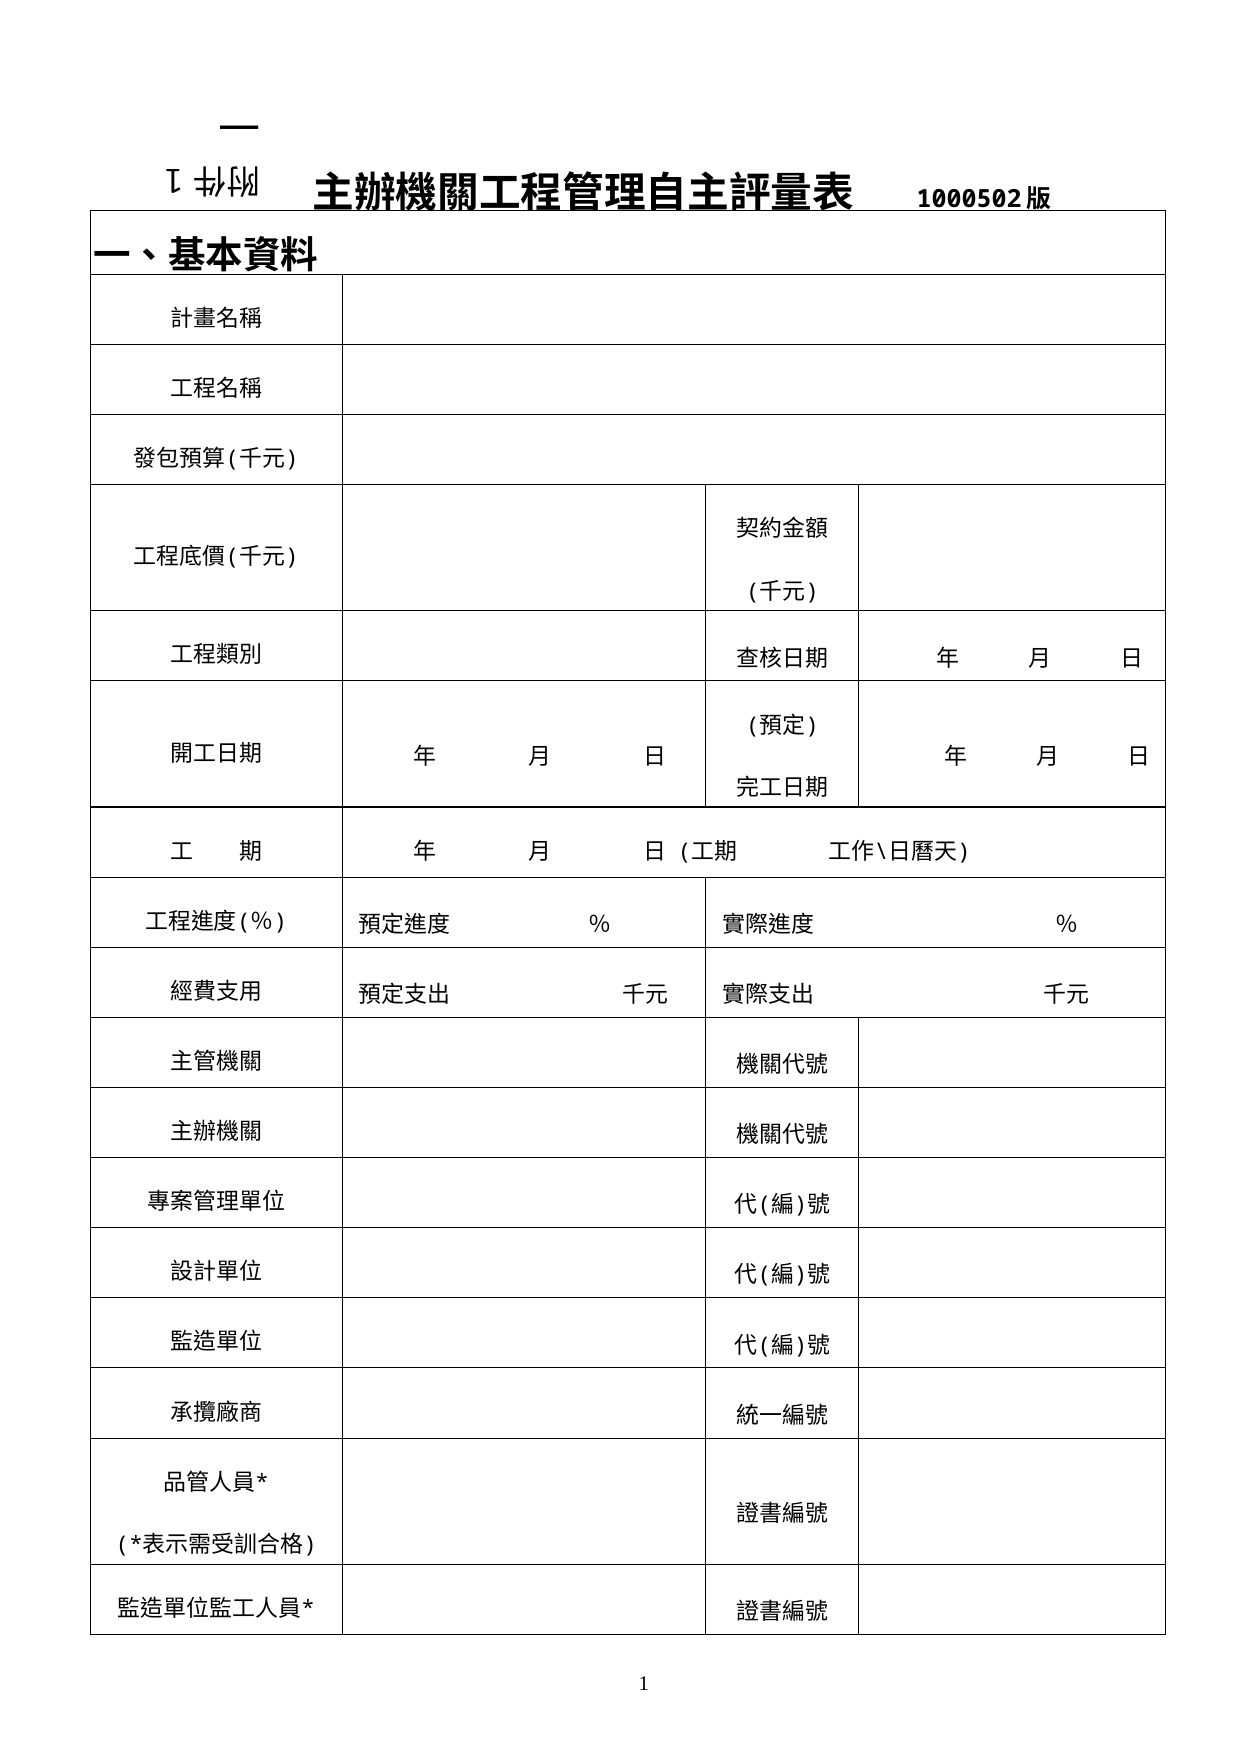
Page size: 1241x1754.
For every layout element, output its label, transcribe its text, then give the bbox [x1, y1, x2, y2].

table_cell 工 期 [91, 808, 342, 877]
table_cell 經費支用 [91, 948, 342, 1017]
table_cell 年 月 日 (工期 工作\日曆天) [343, 808, 1165, 877]
table_cell 工程進度(％) [91, 878, 342, 947]
table_cell [859, 1439, 1165, 1563]
table_cell [859, 1298, 1165, 1367]
table_cell 品管人員* (*表示需受訓合格) [91, 1439, 342, 1563]
table_cell [343, 345, 1165, 414]
table_cell [343, 1368, 705, 1437]
table_cell 查核日期 [706, 611, 858, 680]
table_cell 主辦機關 [91, 1088, 342, 1157]
table_cell [343, 1298, 705, 1367]
table_cell 年 月 日 [859, 681, 1165, 806]
table_cell 開工日期 [91, 681, 342, 806]
table_cell 代(編)號 [706, 1158, 858, 1227]
table_cell [343, 415, 1165, 484]
table_cell (預定) 完工日期 [706, 681, 858, 806]
table_cell 發包預算(千元) [91, 415, 342, 484]
table_cell 統一編號 [706, 1368, 858, 1437]
table_cell 年 月 日 [343, 681, 705, 806]
table_cell 代(編)號 [706, 1298, 858, 1367]
table_cell 代(編)號 [706, 1228, 858, 1297]
table_cell [859, 1088, 1165, 1157]
table_cell 預定支出 千元 [343, 948, 705, 1017]
table_cell 承攬廠商 [91, 1368, 342, 1437]
table_cell [343, 1565, 705, 1633]
table_cell [343, 275, 1165, 344]
table_cell [343, 1228, 705, 1297]
table_cell [343, 1018, 705, 1087]
table_cell 工程類別 [91, 611, 342, 680]
table_cell 證書編號 [706, 1439, 858, 1563]
table_cell 計畫名稱 [91, 275, 342, 344]
table_header 一、基本資料 [91, 211, 1165, 273]
table_cell 實際進度 ％ [706, 878, 1165, 947]
table_cell [859, 1158, 1165, 1227]
table_cell 主管機關 [91, 1018, 342, 1087]
table_cell 預定進度 ％ [343, 878, 705, 947]
table_cell 專案管理單位 [91, 1158, 342, 1227]
table_cell 監造單位 [91, 1298, 342, 1367]
table_cell 機關代號 [706, 1018, 858, 1087]
table_cell [343, 611, 705, 680]
table_cell [859, 1565, 1165, 1633]
table_cell 年 月 日 [859, 611, 1165, 680]
table_cell [343, 1439, 705, 1563]
table_cell 工程底價(千元) [91, 485, 342, 610]
table_cell 證書編號 [706, 1565, 858, 1633]
table_cell [859, 1228, 1165, 1297]
table_cell [343, 1158, 705, 1227]
table_cell 設計單位 [91, 1228, 342, 1297]
table_cell 契約金額 (千元) [706, 485, 858, 610]
table_cell [859, 1368, 1165, 1437]
table_cell 工程名稱 [91, 345, 342, 414]
table_cell [859, 485, 1165, 610]
table_cell [859, 1018, 1165, 1087]
text 主辦機關工程管理自主評量表 1000502版 [187, 147, 1100, 210]
table_cell [343, 1088, 705, 1157]
table_cell [343, 485, 705, 610]
table_cell 機關代號 [706, 1088, 858, 1157]
table_cell 監造單位監工人員* [91, 1565, 342, 1633]
table_cell 實際支出 千元 [706, 948, 1165, 1017]
